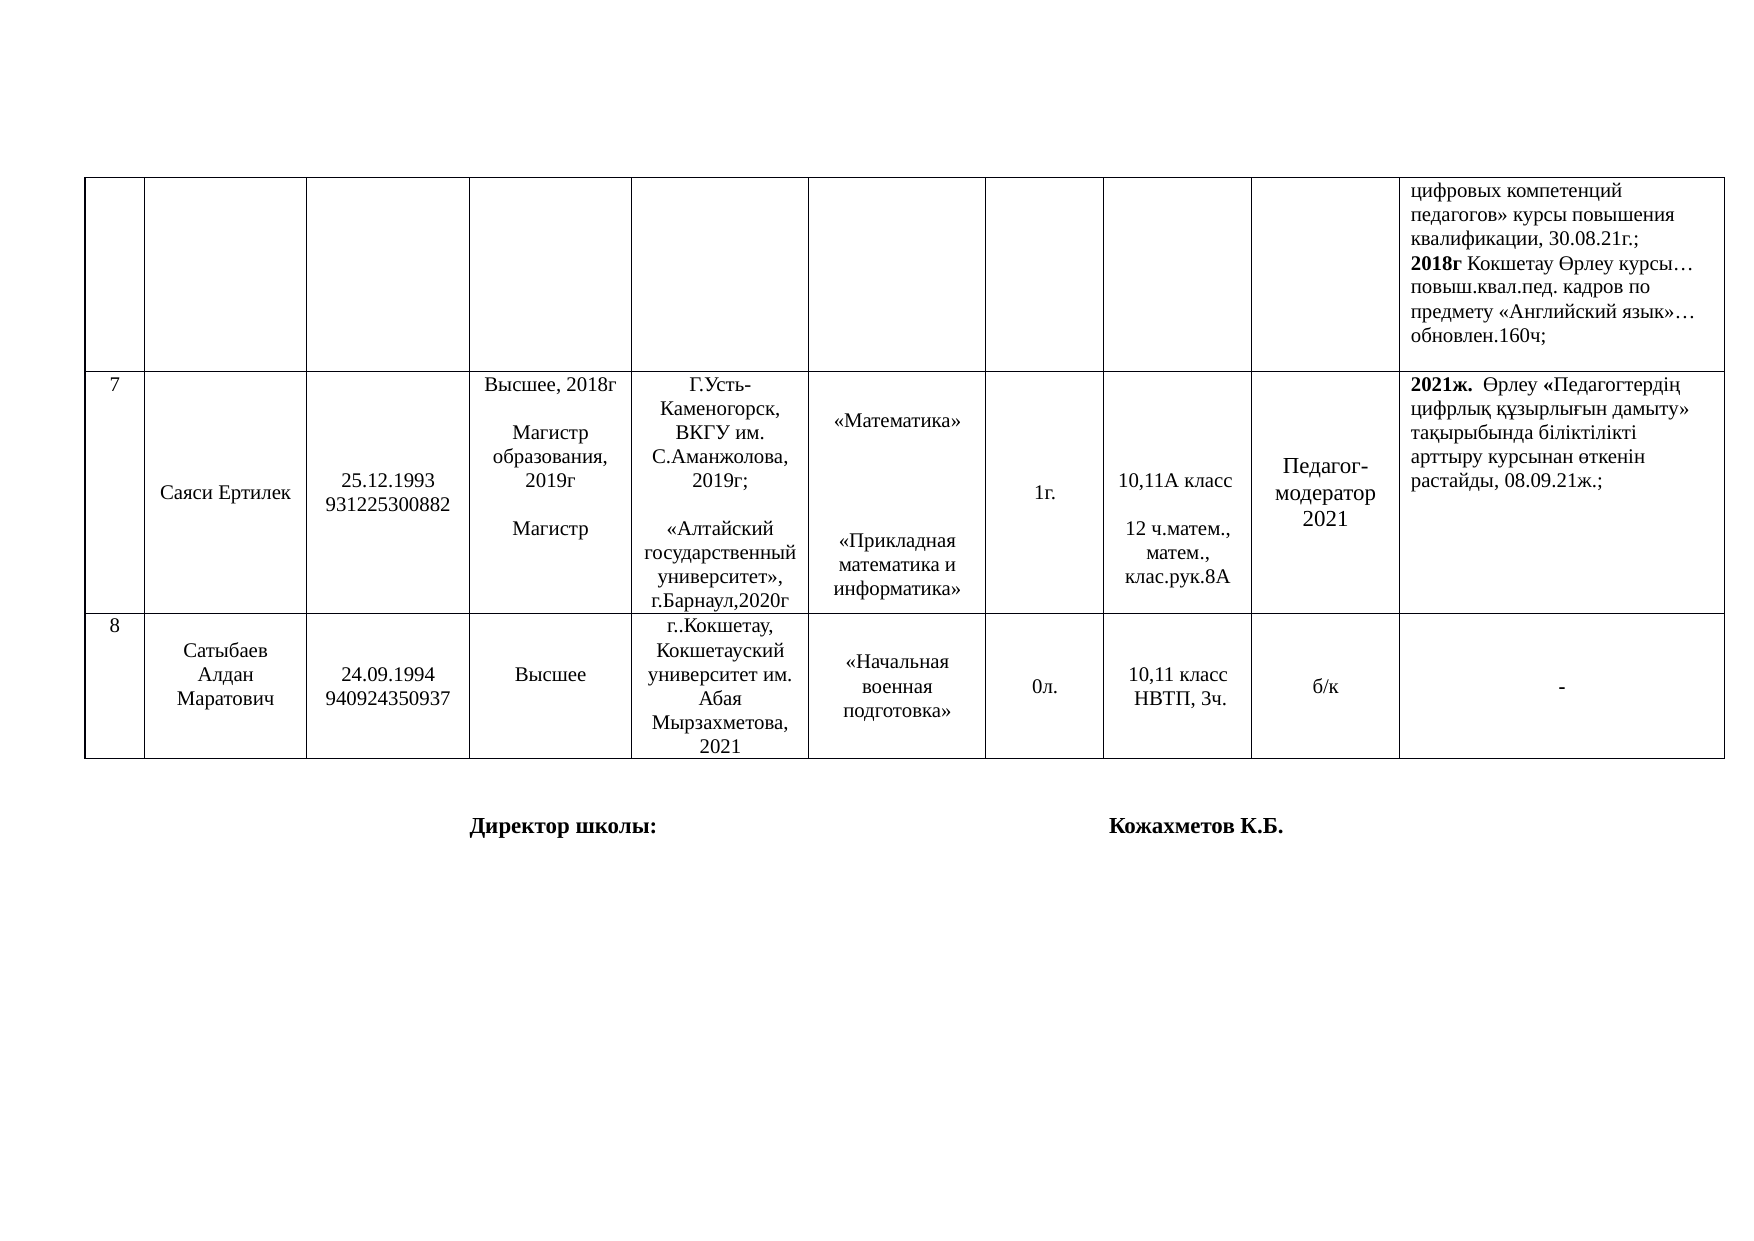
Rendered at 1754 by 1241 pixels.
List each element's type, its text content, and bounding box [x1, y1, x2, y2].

table_cell б/к [1252, 614, 1399, 758]
table_cell [632, 178, 808, 371]
table_cell 2021ж. Өрлеу «Педагогтердің цифрлық құзырлығын дамыту» тақырыбында біліктілікті арттыру курсынан өткенін растайды, 08.09.21ж.; [1400, 372, 1724, 612]
table_cell [1104, 178, 1251, 371]
table_cell 10,11 класс НВТП, 3ч. [1104, 614, 1251, 758]
table_cell [145, 178, 306, 371]
table_cell [809, 178, 985, 371]
table_cell «Начальная военная подготовка» [809, 614, 985, 758]
table_cell 0л. [986, 614, 1103, 758]
table_cell [470, 178, 631, 371]
table_cell 1г. [986, 372, 1103, 612]
table_cell Высшее [470, 614, 631, 758]
table_cell [86, 178, 144, 371]
table_cell 7 [86, 372, 144, 612]
table_cell 25.12.1993 931225300882 [307, 372, 469, 612]
table_cell 8 [86, 614, 144, 758]
text Директор школы: Кожахметов К.Б. [118, 812, 1636, 838]
table_cell Высшее, 2018г Магистр образования, 2019г Магистр [470, 372, 631, 612]
table_cell Сатыбаев Алдан Маратович [145, 614, 306, 758]
table_cell - [1400, 614, 1724, 758]
table_cell [1252, 178, 1399, 371]
table_cell Г.Усть-Каменогорск, ВКГУ им. С.Аманжолова, 2019г; «Алтайский государственный университет», г.Барнаул,2020г [632, 372, 808, 612]
table_cell 24.09.1994 940924350937 [307, 614, 469, 758]
table_cell Саяси Ертилек [145, 372, 306, 612]
table_cell [986, 178, 1103, 371]
table_cell цифровых компетенций педагогов» курсы повышения квалификации, 30.08.21г.; 2018г Кокшетау Өрлеу курсы…повыш.квал.пед. кадров по предмету «Английский язык»…обновлен.160ч; [1400, 178, 1724, 371]
table_cell «Математика» «Прикладная математика и информатика» [809, 372, 985, 612]
table_cell [307, 178, 469, 371]
table_cell 10,11А класс 12 ч.матем., матем., клас.рук.8А [1104, 372, 1251, 612]
table_cell г..Кокшетау, Кокшетауский университет им. Абая Мырзахметова, 2021 [632, 614, 808, 758]
table_cell Педагог-модератор 2021 [1252, 372, 1399, 612]
